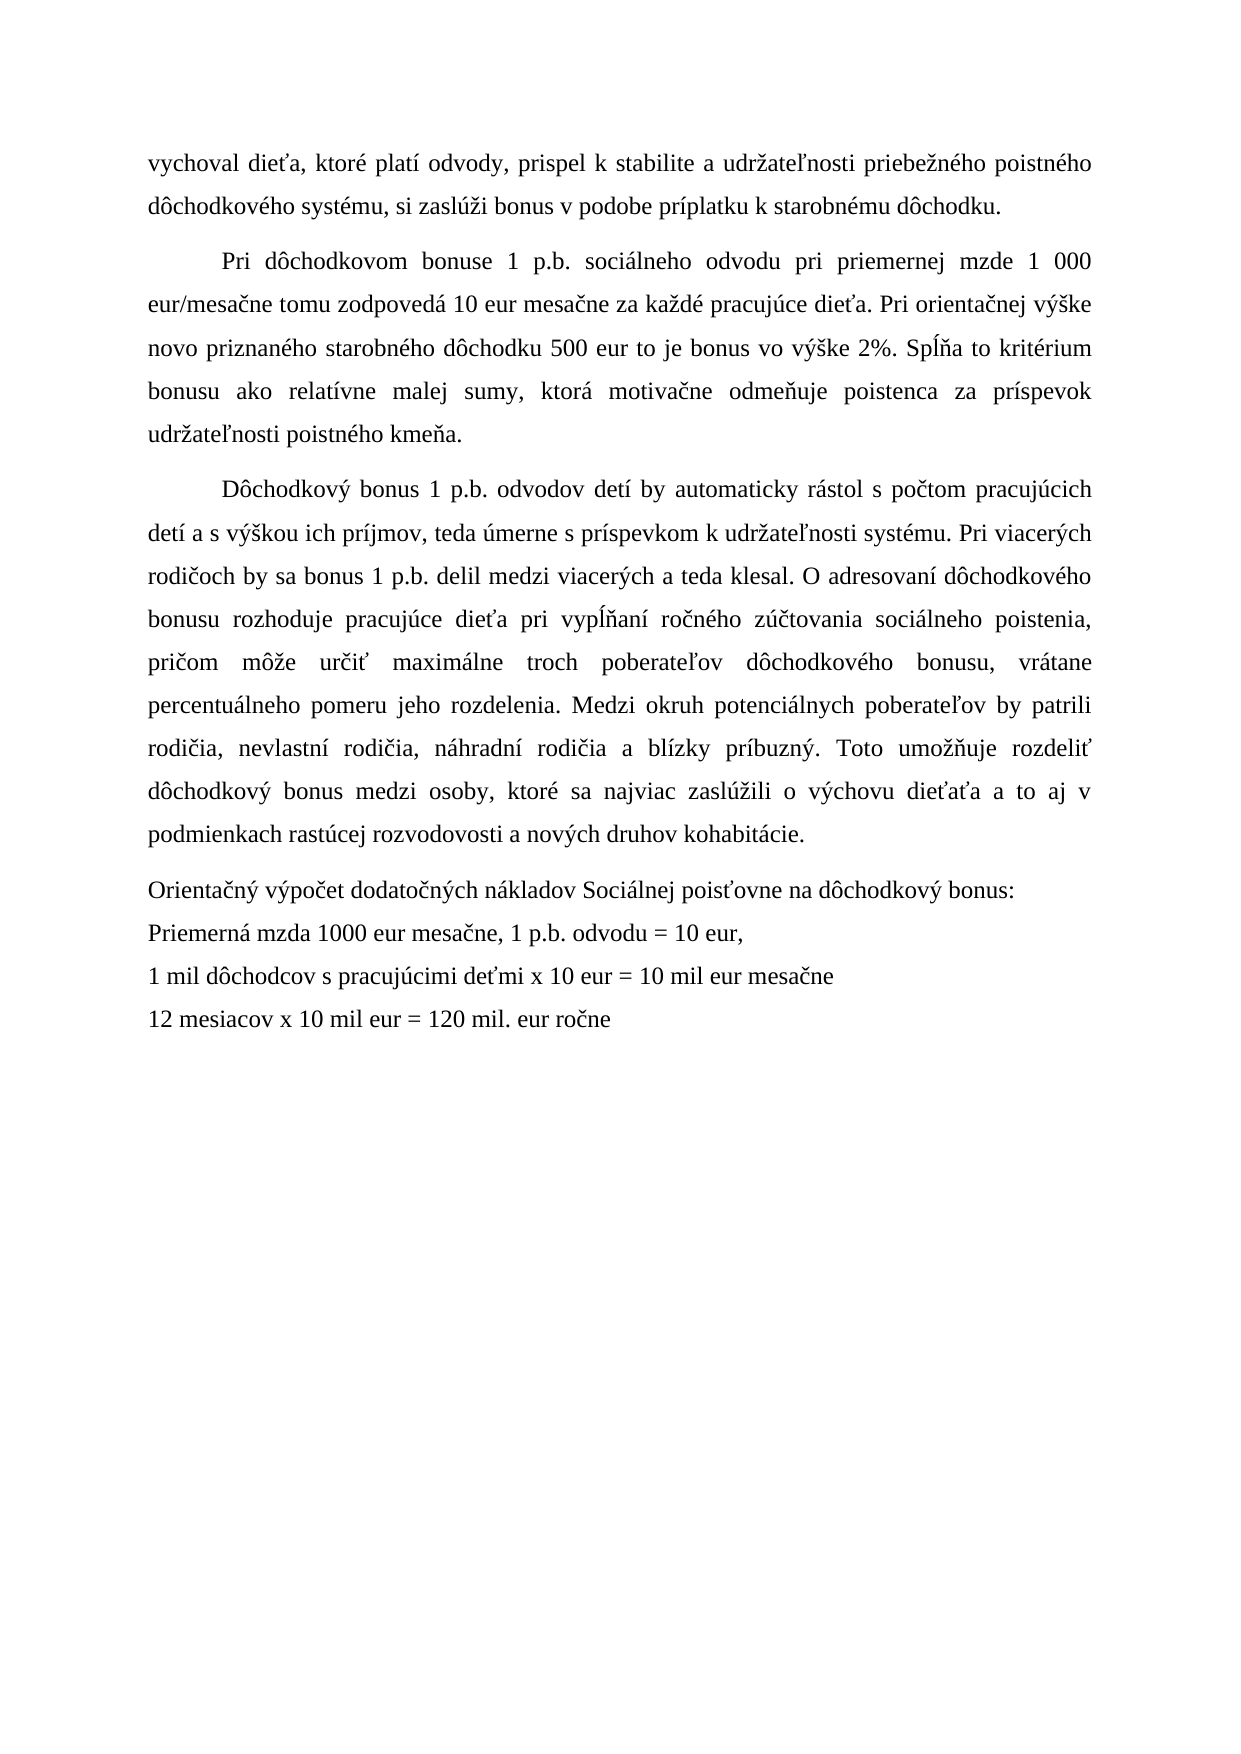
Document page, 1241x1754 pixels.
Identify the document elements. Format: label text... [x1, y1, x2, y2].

text 1 mil dôchodcov s pracujúcimi deťmi x 10 eur = 10 mil eur mesačne [148, 961, 1093, 990]
text 12 mesiacov x 10 mil eur = 120 mil. eur ročne [148, 1004, 1093, 1033]
text Dôchodkový bonus 1 p.b. odvodov detí by automaticky rástol s počtom pracujúcich detí a s výškou ich príjmov, teda úmerne s príspevkom k udržateľnosti systému. Pri viacerých rodičoch by sa bonus 1 p.b. delil medzi viacerých a teda klesal. O adresovaní dôchodkového bonusu rozhoduje pracujúce dieťa pri vypĺňaní ročného zúčtovania sociálneho poistenia, pričom môže určiť maximálne troch poberateľov dôchodkového bonusu, vrátane percentuálneho pomeru jeho rozdelenia. Medzi okruh potenciálnych poberateľov by patrili rodičia, nevlastní rodičia, náhradní rodičia a blízky príbuzný. Toto umožňuje rozdeliť dôchodkový bonus medzi osoby, ktoré sa najviac zaslúžili o výchovu dieťaťa a to aj v podmienkach rastúcej rozvodovosti a nových druhov kohabitácie. [148, 474, 1093, 848]
text Orientačný výpočet dodatočných nákladov Sociálnej poisťovne na dôchodkový bonus: [148, 875, 1093, 904]
text Priemerná mzda 1000 eur mesačne, 1 p.b. odvodu = 10 eur, [148, 918, 1093, 947]
text Pri dôchodkovom bonuse 1 p.b. sociálneho odvodu pri priemernej mzde 1 000 eur/mesačne tomu zodpovedá 10 eur mesačne za každé pracujúce dieťa. Pri orientačnej výške novo priznaného starobného dôchodku 500 eur to je bonus vo výške 2%. Spĺňa to kritérium bonusu ako relatívne malej sumy, ktorá motivačne odmeňuje poistenca za príspevok udržateľnosti poistného kmeňa. [148, 246, 1093, 448]
text vychoval dieťa, ktoré platí odvody, prispel k stabilite a udržateľnosti priebežného poistného dôchodkového systému, si zaslúži bonus v podobe príplatku k starobnému dôchodku. [148, 148, 1093, 219]
